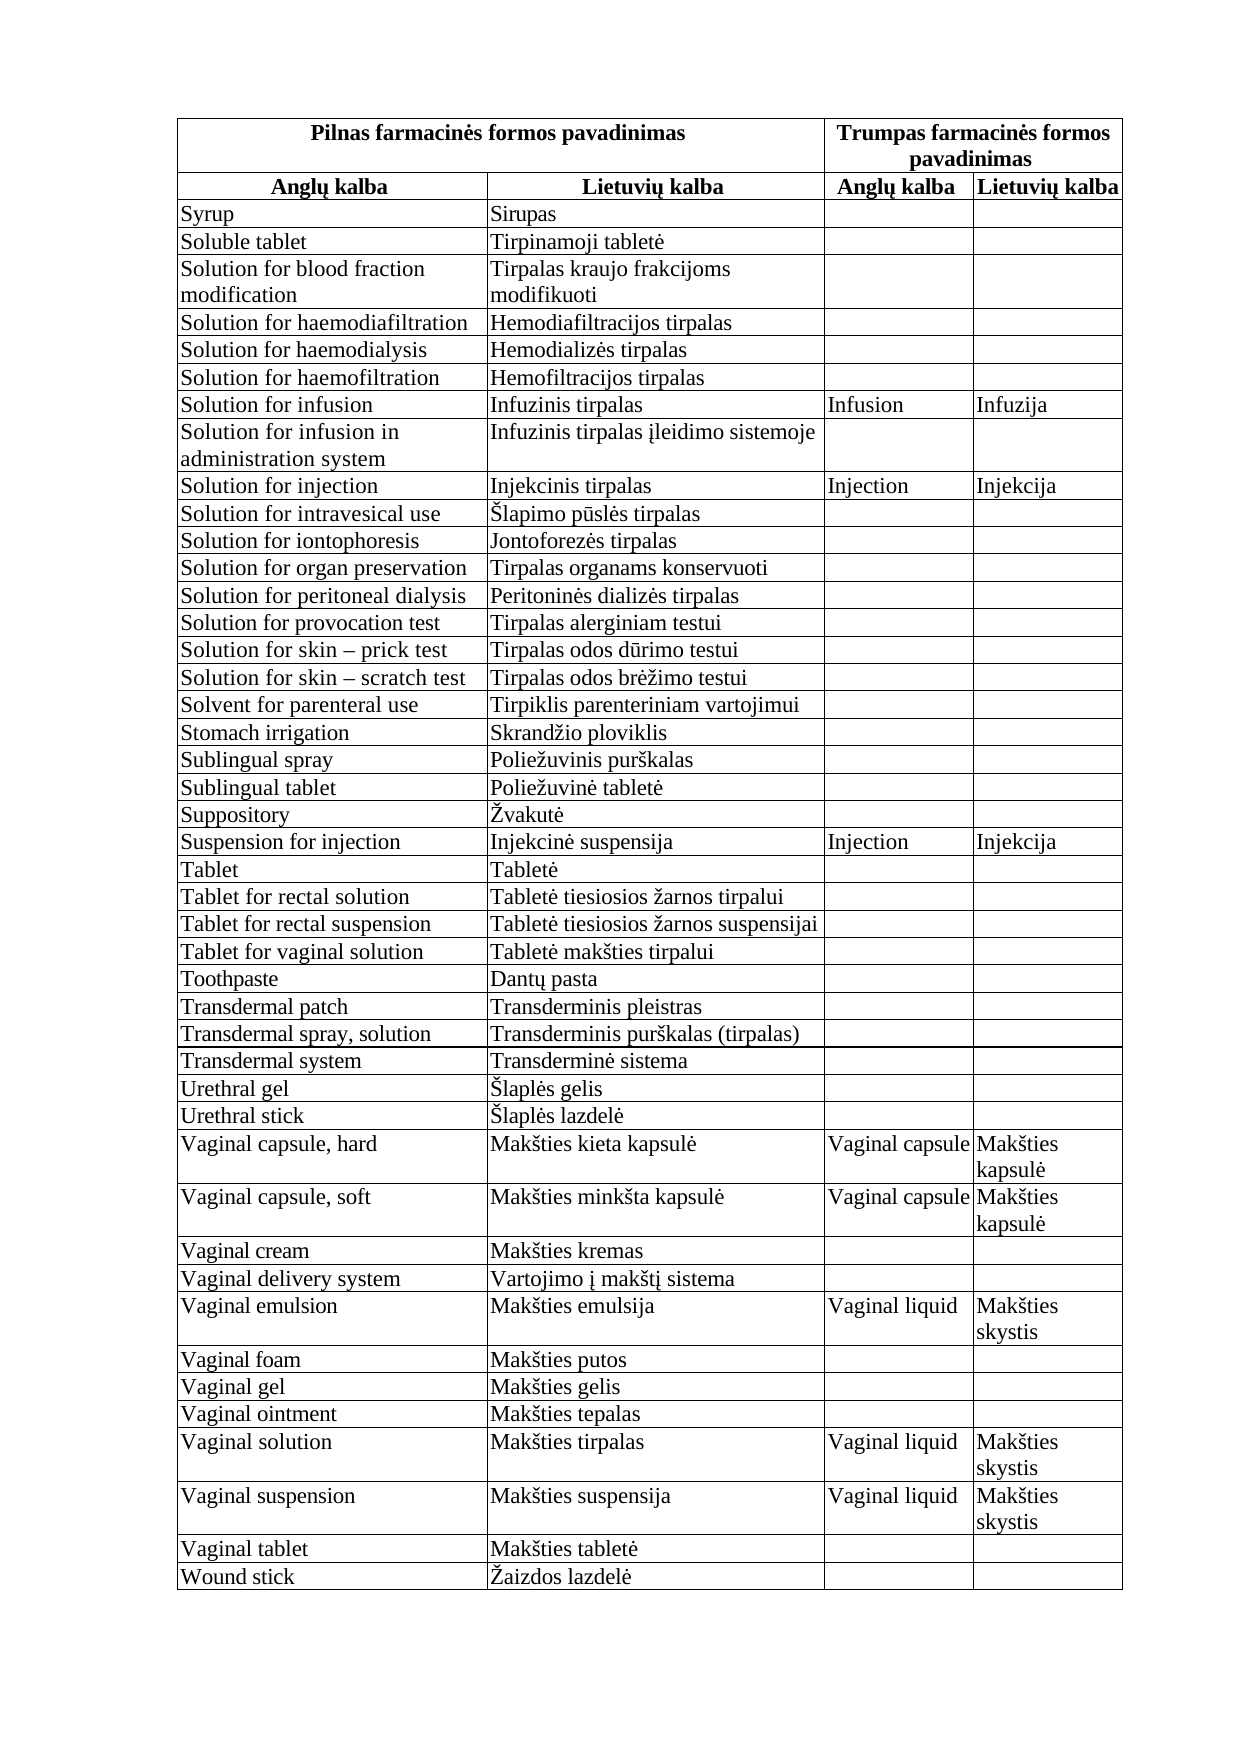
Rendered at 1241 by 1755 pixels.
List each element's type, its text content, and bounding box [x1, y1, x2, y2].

table_cell Solution for injection [178, 472, 487, 498]
table_cell Vartojimo į makštį sistema [488, 1265, 824, 1291]
table_cell [974, 719, 1122, 745]
table_cell Tirpalas odos dūrimo testui [488, 637, 824, 663]
table_cell [974, 1102, 1122, 1129]
table_cell [825, 554, 973, 581]
table_cell [825, 419, 973, 471]
table_cell Sublingual spray [178, 746, 487, 772]
table_cell Vaginal capsule [825, 1184, 973, 1236]
table_cell Vaginal solution [178, 1428, 487, 1481]
table_cell Solution for haemofiltration [178, 364, 487, 390]
table_cell [825, 801, 973, 827]
table_cell [825, 1237, 973, 1263]
table_cell [974, 336, 1122, 363]
table_cell Makšties emulsija [488, 1292, 824, 1345]
table_cell Lietuvių kalba [488, 173, 824, 199]
table_cell [974, 746, 1122, 772]
table_cell Transderminis purškalas (tirpalas) [488, 1020, 824, 1046]
table_cell Makšties suspensija [488, 1482, 824, 1534]
table_cell Šlapimo pūslės tirpalas [488, 500, 824, 526]
table_cell Makšties gelis [488, 1373, 824, 1399]
table_cell [825, 1535, 973, 1562]
table_cell [825, 609, 973, 636]
table_cell Sirupas [488, 200, 824, 227]
table_cell [974, 1020, 1122, 1046]
table_cell Vaginal liquid [825, 1482, 973, 1534]
table_cell Makšties minkšta kapsulė [488, 1184, 824, 1236]
table_cell [825, 691, 973, 718]
table_cell [974, 255, 1122, 308]
table_cell [825, 1401, 973, 1427]
table_cell [974, 1346, 1122, 1372]
table_cell [825, 336, 973, 363]
table_cell Makšties kieta kapsulė [488, 1130, 824, 1182]
table_cell Vaginal liquid [825, 1292, 973, 1345]
table_cell Solution for haemodialysis [178, 336, 487, 363]
table_cell Makšties kremas [488, 1237, 824, 1263]
table_cell Tirpalas organams konservuoti [488, 554, 824, 581]
table_cell Syrup [178, 200, 487, 227]
table_cell Tirpiklis parenteriniam vartojimui [488, 691, 824, 718]
table_cell Vaginal liquid [825, 1428, 973, 1481]
table_cell Tabletė [488, 856, 824, 882]
table_cell Makšties putos [488, 1346, 824, 1372]
table_cell Toothpaste [178, 965, 487, 992]
table_cell Makšties kapsulė [974, 1130, 1122, 1182]
table_cell Infuzija [974, 391, 1122, 417]
table_cell [825, 1265, 973, 1291]
table_cell [825, 1048, 973, 1074]
table_cell Transdermal system [178, 1048, 487, 1074]
table_cell [825, 883, 973, 909]
table_cell Suspension for injection [178, 828, 487, 855]
table_cell [825, 965, 973, 992]
table_cell [974, 364, 1122, 390]
table_cell Tirpinamoji tabletė [488, 228, 824, 254]
table_cell [974, 200, 1122, 227]
table_cell [974, 309, 1122, 335]
table_cell [825, 1346, 973, 1372]
table_cell Transderminis pleistras [488, 993, 824, 1019]
table_cell [974, 637, 1122, 663]
table_cell [974, 228, 1122, 254]
table_cell Hemodiafiltracijos tirpalas [488, 309, 824, 335]
table_cell [825, 255, 973, 308]
table_cell [974, 664, 1122, 690]
table_cell Makšties tabletė [488, 1535, 824, 1562]
table_cell Infuzinis tirpalas [488, 391, 824, 417]
table_cell Anglų kalba [178, 173, 487, 199]
table_cell Poliežuvinė tabletė [488, 774, 824, 800]
table_cell [974, 965, 1122, 992]
table_cell [974, 1401, 1122, 1427]
table_cell Solution for haemodiafiltration [178, 309, 487, 335]
table_cell [825, 500, 973, 526]
table_cell Solution for skin – prick test [178, 637, 487, 663]
table_cell Vaginal capsule, soft [178, 1184, 487, 1236]
table_cell Žaizdos lazdelė [488, 1563, 824, 1589]
table_cell [825, 309, 973, 335]
table_cell Tablet for rectal solution [178, 883, 487, 909]
table_cell Solution for infusion in administration system [178, 419, 487, 471]
table_cell Transderminė sistema [488, 1048, 824, 1074]
table_cell [974, 419, 1122, 471]
table_cell Injection [825, 828, 973, 855]
table_cell [825, 527, 973, 553]
table_cell Vaginal delivery system [178, 1265, 487, 1291]
table_cell Tirpalas alerginiam testui [488, 609, 824, 636]
table_cell Transdermal patch [178, 993, 487, 1019]
table_cell [825, 637, 973, 663]
table_cell [974, 993, 1122, 1019]
table_cell Makšties kapsulė [974, 1184, 1122, 1236]
table_cell [974, 1373, 1122, 1399]
table_cell Makšties tirpalas [488, 1428, 824, 1481]
table_header Trumpas farmacinės formos pavadinimas [825, 119, 1122, 172]
table_cell Žvakutė [488, 801, 824, 827]
table_cell Skrandžio ploviklis [488, 719, 824, 745]
table_cell [974, 582, 1122, 608]
table_cell [825, 1373, 973, 1399]
table_header Pilnas farmacinės formos pavadinimas [178, 119, 824, 172]
table_cell Tabletė tiesiosios žarnos suspensijai [488, 911, 824, 937]
table_cell [974, 938, 1122, 964]
table_cell Anglų kalba [825, 173, 973, 199]
table_cell [825, 993, 973, 1019]
table_cell Tablet for rectal suspension [178, 911, 487, 937]
table_cell [825, 228, 973, 254]
table_cell Vaginal tablet [178, 1535, 487, 1562]
table_cell Injekcija [974, 472, 1122, 498]
table_cell Injekcinė suspensija [488, 828, 824, 855]
table_cell Injekcija [974, 828, 1122, 855]
table_cell [974, 609, 1122, 636]
table_cell [825, 911, 973, 937]
table_cell [825, 856, 973, 882]
table_cell [825, 1102, 973, 1129]
table_cell Solvent for parenteral use [178, 691, 487, 718]
table_cell Šlaplės lazdelė [488, 1102, 824, 1129]
table_cell Tablet for vaginal solution [178, 938, 487, 964]
table_cell [825, 746, 973, 772]
table_cell [974, 774, 1122, 800]
table_cell Vaginal emulsion [178, 1292, 487, 1345]
table_cell Solution for iontophoresis [178, 527, 487, 553]
table_cell Tirpalas kraujo frakcijoms modifikuoti [488, 255, 824, 308]
table_cell [825, 938, 973, 964]
table_cell Solution for blood fraction modification [178, 255, 487, 308]
table_cell Injection [825, 472, 973, 498]
table_cell [825, 1075, 973, 1101]
table_cell Vaginal cream [178, 1237, 487, 1263]
table_cell Stomach irrigation [178, 719, 487, 745]
table_cell [825, 364, 973, 390]
table_cell [974, 1048, 1122, 1074]
table_cell [974, 883, 1122, 909]
table_cell [974, 1563, 1122, 1589]
table_cell Solution for intravesical use [178, 500, 487, 526]
table_cell [974, 1075, 1122, 1101]
table_cell [974, 1265, 1122, 1291]
table_cell Peritoninės dializės tirpalas [488, 582, 824, 608]
table_cell [974, 1237, 1122, 1263]
table_cell [974, 527, 1122, 553]
table_cell Jontoforezės tirpalas [488, 527, 824, 553]
table_cell Hemodializės tirpalas [488, 336, 824, 363]
table_cell [825, 1020, 973, 1046]
table_cell Solution for provocation test [178, 609, 487, 636]
table_cell Hemofiltracijos tirpalas [488, 364, 824, 390]
table_cell [974, 500, 1122, 526]
table_cell Tabletė makšties tirpalui [488, 938, 824, 964]
table_cell Transdermal spray, solution [178, 1020, 487, 1046]
table_cell Lietuvių kalba [974, 173, 1122, 199]
table_cell Injekcinis tirpalas [488, 472, 824, 498]
table_cell Suppository [178, 801, 487, 827]
table_cell [825, 664, 973, 690]
table_cell Tablet [178, 856, 487, 882]
table_cell [974, 554, 1122, 581]
table_cell Vaginal gel [178, 1373, 487, 1399]
table_cell [825, 1563, 973, 1589]
table_cell [974, 856, 1122, 882]
table_cell Makšties tepalas [488, 1401, 824, 1427]
table_cell Makšties skystis [974, 1482, 1122, 1534]
table_cell [974, 1535, 1122, 1562]
table_cell Infusion [825, 391, 973, 417]
table_cell [825, 774, 973, 800]
table_cell [825, 582, 973, 608]
table_cell Makšties skystis [974, 1428, 1122, 1481]
table_cell Vaginal capsule [825, 1130, 973, 1182]
table_cell Vaginal foam [178, 1346, 487, 1372]
table_cell Urethral stick [178, 1102, 487, 1129]
table_cell [974, 801, 1122, 827]
table_cell Poliežuvinis purškalas [488, 746, 824, 772]
table_cell Makšties skystis [974, 1292, 1122, 1345]
table_cell Solution for skin – scratch test [178, 664, 487, 690]
table_cell Wound stick [178, 1563, 487, 1589]
table_cell Solution for organ preservation [178, 554, 487, 581]
table_cell Tabletė tiesiosios žarnos tirpalui [488, 883, 824, 909]
table_cell Dantų pasta [488, 965, 824, 992]
table_cell [974, 691, 1122, 718]
table_cell [825, 719, 973, 745]
table_cell Solution for infusion [178, 391, 487, 417]
table_cell Soluble tablet [178, 228, 487, 254]
table_cell Infuzinis tirpalas įleidimo sistemoje [488, 419, 824, 471]
table_cell [974, 911, 1122, 937]
table_cell Vaginal suspension [178, 1482, 487, 1534]
table_cell Šlaplės gelis [488, 1075, 824, 1101]
table_cell Vaginal capsule, hard [178, 1130, 487, 1182]
table_cell Sublingual tablet [178, 774, 487, 800]
table_cell Tirpalas odos brėžimo testui [488, 664, 824, 690]
table_cell [825, 200, 973, 227]
table_cell Vaginal ointment [178, 1401, 487, 1427]
table_cell Solution for peritoneal dialysis [178, 582, 487, 608]
table_cell Urethral gel [178, 1075, 487, 1101]
